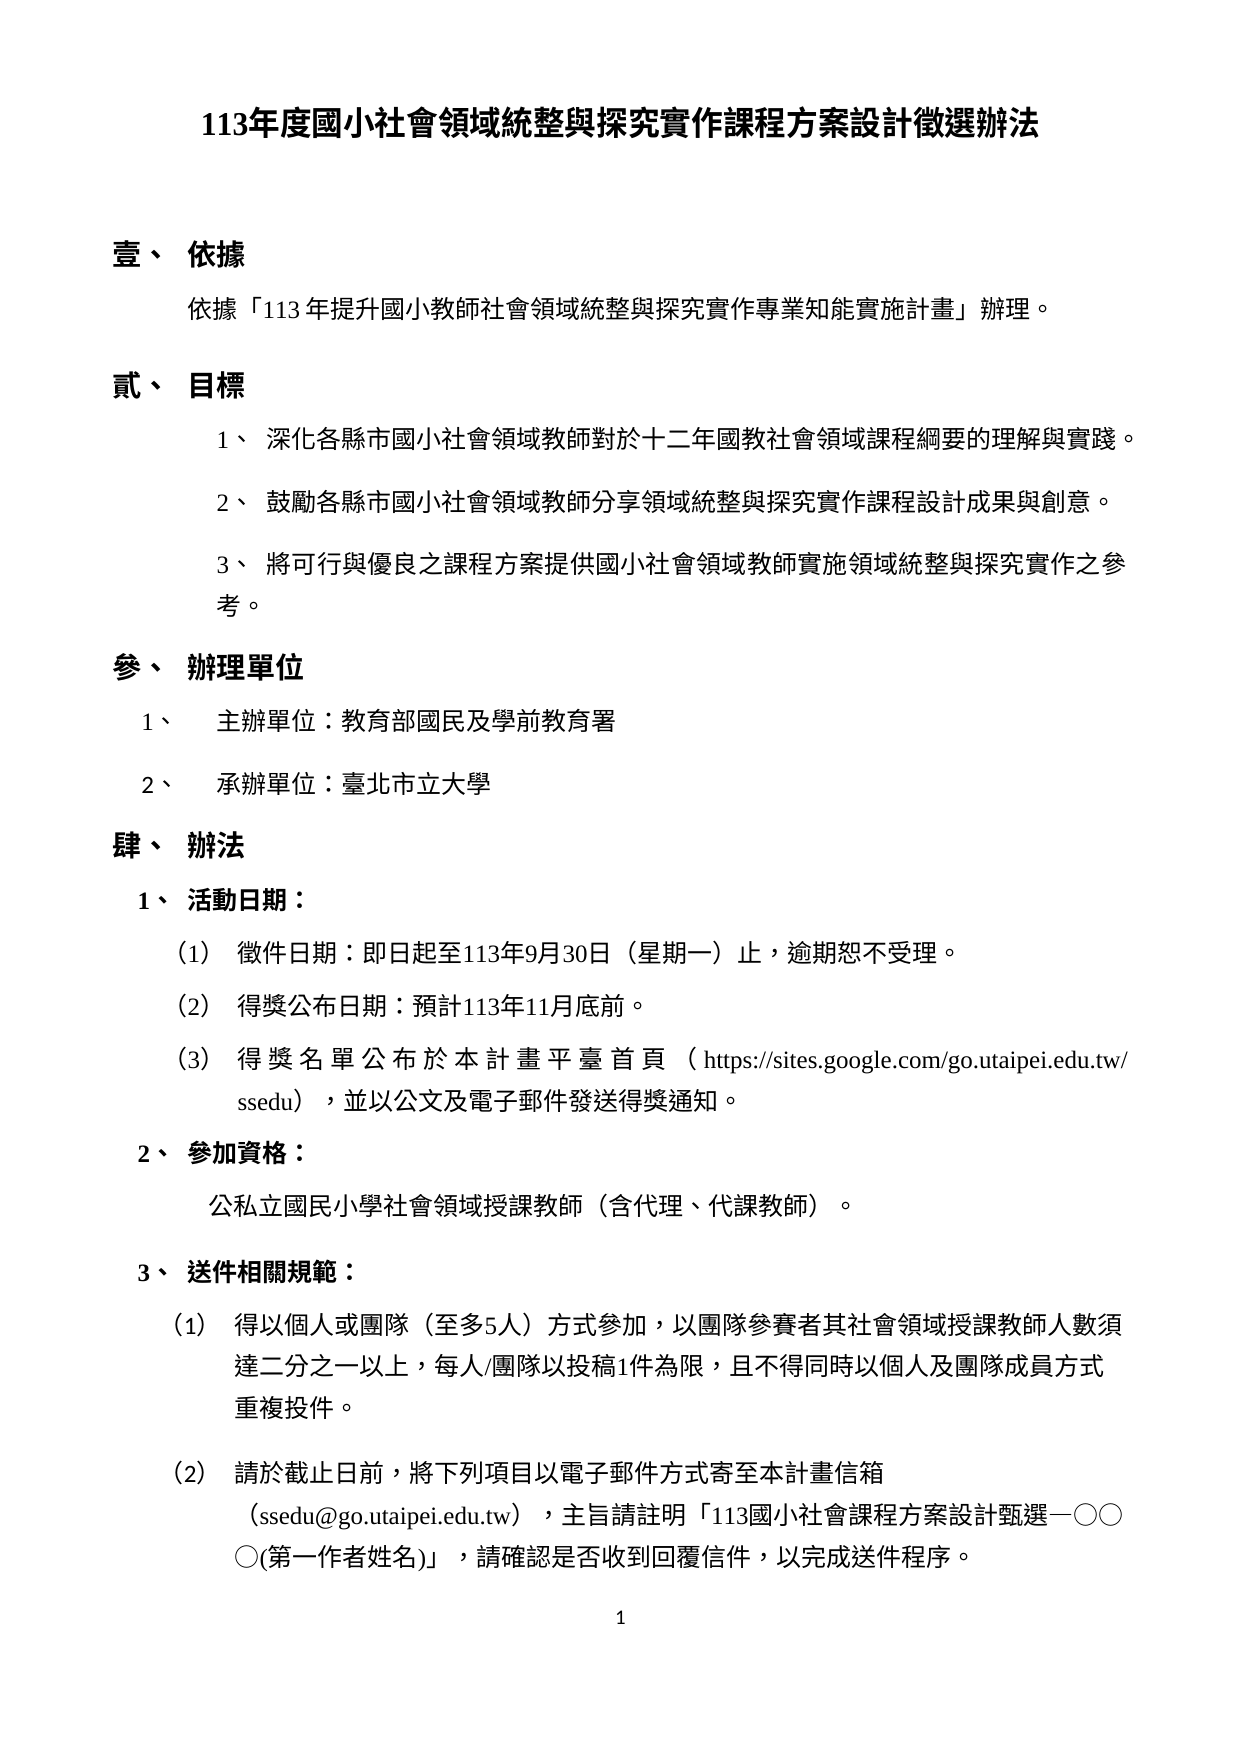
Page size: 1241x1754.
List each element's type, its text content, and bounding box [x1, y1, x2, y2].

list 參加資格： [137, 1129, 1128, 1171]
list 依據 [112, 232, 1128, 274]
list 請於截止日前，將下列項目以電子郵件方式寄至本計畫信箱（ssedu@go.utaipei.edu.tw），主旨請註明「113國小社會課程方案設計甄選—○○○(第一作者姓名)」，請確認是否收到回覆信件，以完成送件程序。 [159, 1449, 1128, 1574]
list 辦法 [112, 823, 1128, 865]
text 公私立國民小學社會領域授課教師（含代理、代課教師）。 [209, 1182, 1128, 1224]
list 得獎公布日期：預計113年11月底前。 [162, 982, 1128, 1024]
list 鼓勵各縣市國小社會領域教師分享領域統整與探究實作課程設計成果與創意。 [216, 478, 1128, 519]
text 依據「113年提升國小教師社會領域統整與探究實作專業知能實施計畫」辦理。 [137, 285, 1128, 327]
list 辦理單位 [112, 645, 1128, 687]
list 將可行與優良之課程方案提供國小社會領域教師實施領域統整與探究實作之參考。 [216, 540, 1128, 624]
list 承辦單位：臺北市立大學 [141, 760, 1128, 802]
list 活動日期： [137, 876, 1128, 918]
list 主辦單位：教育部國民及學前教育署 [141, 697, 1128, 739]
list 徵件日期：即日起至113年9月30日（星期一）止，逾期恕不受理。 [162, 929, 1128, 971]
list 目標 [112, 363, 1128, 405]
list 得以個人或團隊（至多5人）方式參加，以團隊參賽者其社會領域授課教師人數須達二分之一以上，每人/團隊以投稿1件為限，且不得同時以個人及團隊成員方式重複投件。 [159, 1301, 1128, 1426]
list 得獎名單公布於本計畫平臺首頁（https://sites.google.com/go.utaipei.edu.tw/ssedu），並以公文及電子郵件發送得獎通知。 [162, 1035, 1128, 1118]
list 送件相關規範： [137, 1248, 1128, 1289]
text 113年度國小社會領域統整與探究實作課程方案設計徵選辦法 [112, 96, 1128, 144]
list 深化各縣市國小社會領域教師對於十二年國教社會領域課程綱要的理解與實踐。 [216, 415, 1128, 457]
